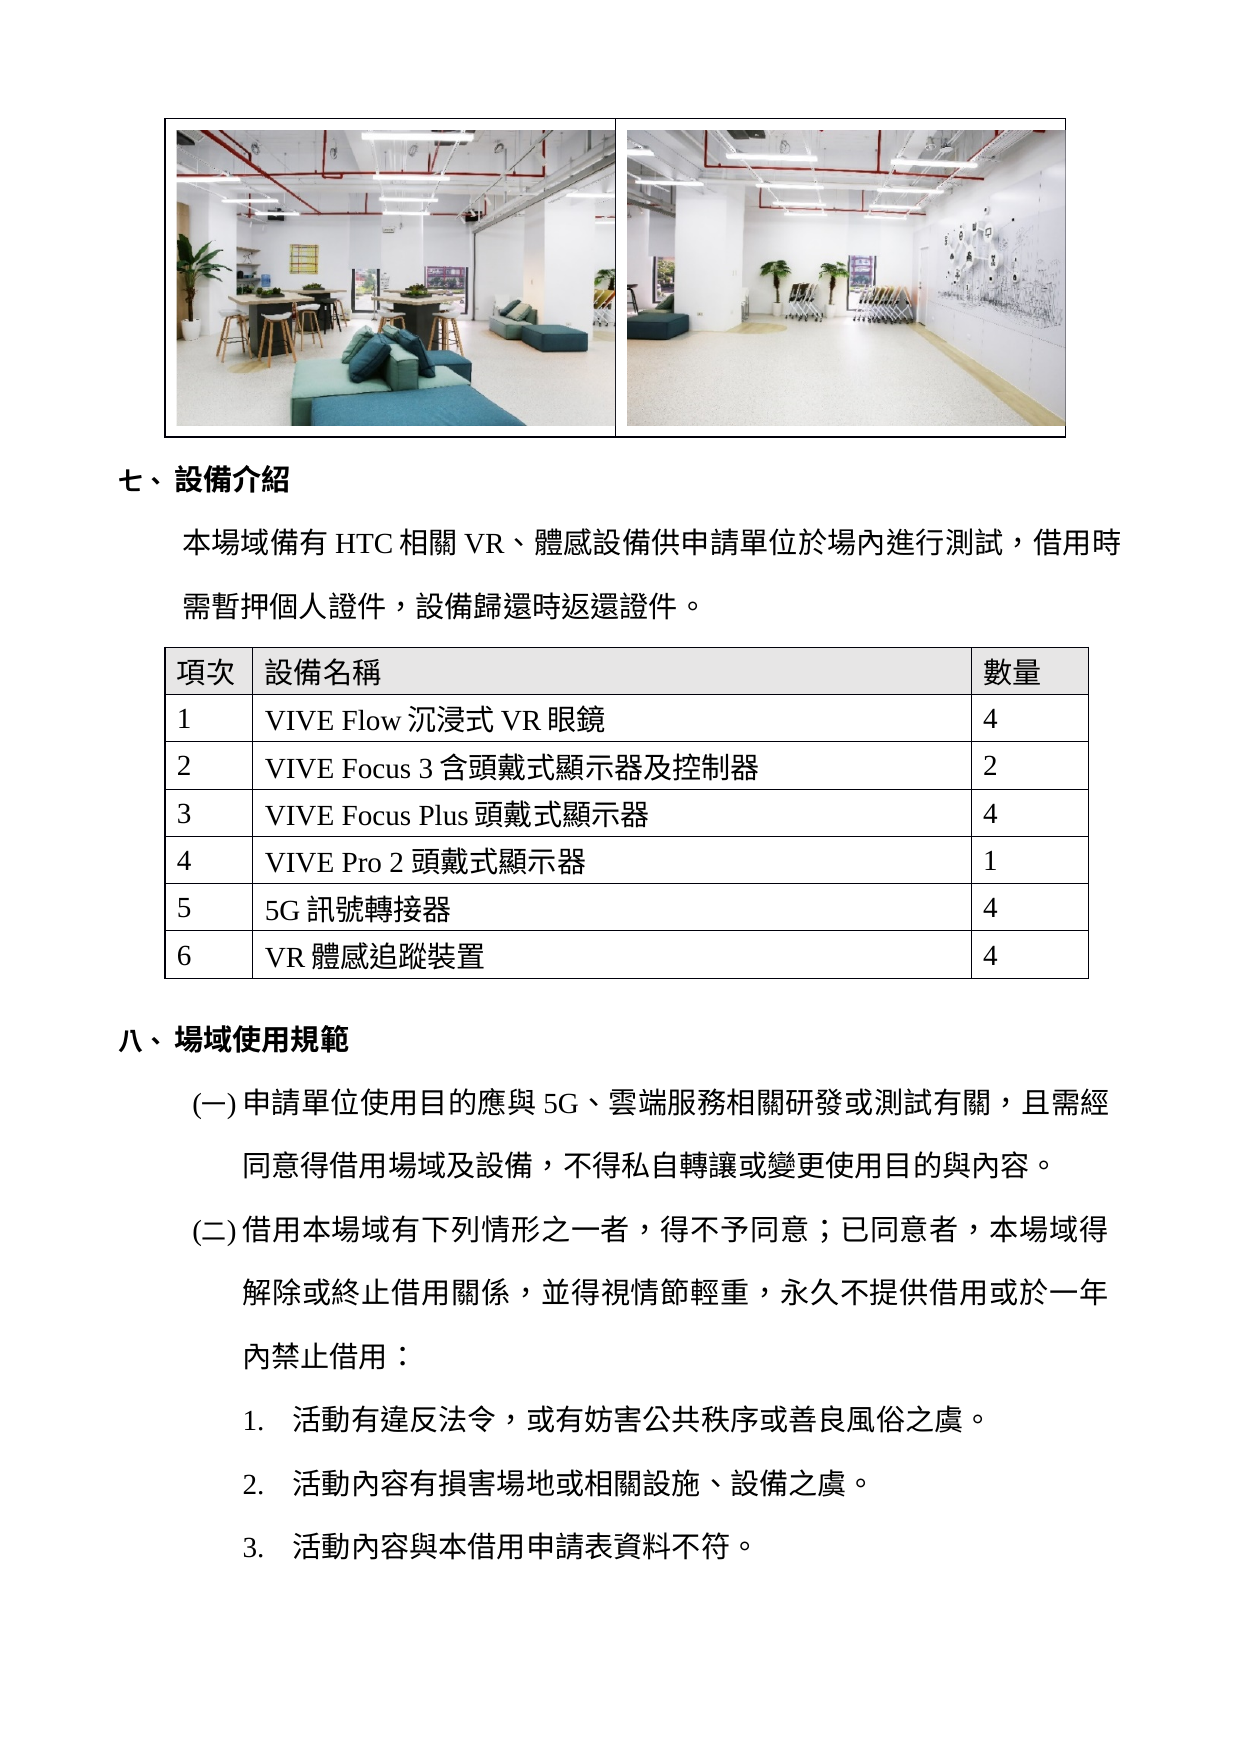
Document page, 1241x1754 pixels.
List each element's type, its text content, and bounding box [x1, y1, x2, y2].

table_cell 1 [166, 695, 252, 741]
list 活動內容與本借用申請表資料不符。 [242, 1524, 1110, 1566]
table_header 設備名稱 [253, 648, 971, 694]
table_cell [616, 119, 1065, 436]
table_header 數量 [972, 648, 1088, 694]
table_cell 5 [166, 884, 252, 930]
table_cell VIVE Flow沉浸式VR眼鏡 [253, 695, 971, 741]
list 活動有違反法令，或有妨害公共秩序或善良風俗之虞。 [242, 1397, 1110, 1439]
subtitle 設備介紹 [118, 456, 1122, 498]
table_cell 4 [166, 837, 252, 883]
table_cell 4 [972, 790, 1088, 836]
subtitle 場域使用規範 [118, 1016, 1122, 1058]
table_cell VIVE Focus Plus頭戴式顯示器 [253, 790, 971, 836]
text 本場域備有HTC相關VR、體感設備供申請單位於場內進行測試，借用時需暫押個人證件，設備歸還時返還證件。 [182, 520, 1122, 625]
table_cell 4 [972, 695, 1088, 741]
table_cell 5G訊號轉接器 [253, 884, 971, 930]
list 借用本場域有下列情形之一者，得不予同意；已同意者，本場域得解除或終止借用關係，並得視情節輕重，永久不提供借用或於一年內禁止借用： [192, 1206, 1110, 1376]
picture [176, 130, 616, 426]
table_cell VR體感追蹤裝置 [253, 931, 971, 978]
table_cell VIVE Pro 2 頭戴式顯示器 [253, 837, 971, 883]
list 申請單位使用目的應與5G、雲端服務相關研發或測試有關，且需經同意得借用場域及設備，不得私自轉讓或變更使用目的與內容。 [192, 1079, 1110, 1185]
table_cell VIVE Focus 3含頭戴式顯示器及控制器 [253, 742, 971, 788]
table_cell 4 [972, 884, 1088, 930]
table_cell 2 [972, 742, 1088, 788]
table_header 項次 [166, 648, 252, 694]
table_cell 3 [166, 790, 252, 836]
table_cell 6 [166, 931, 252, 978]
table_cell 2 [166, 742, 252, 788]
picture [627, 130, 1066, 426]
table_cell [166, 119, 615, 436]
table_cell 1 [972, 837, 1088, 883]
list 活動內容有損害場地或相關設施、設備之虞。 [242, 1460, 1110, 1502]
table_cell 4 [972, 931, 1088, 978]
